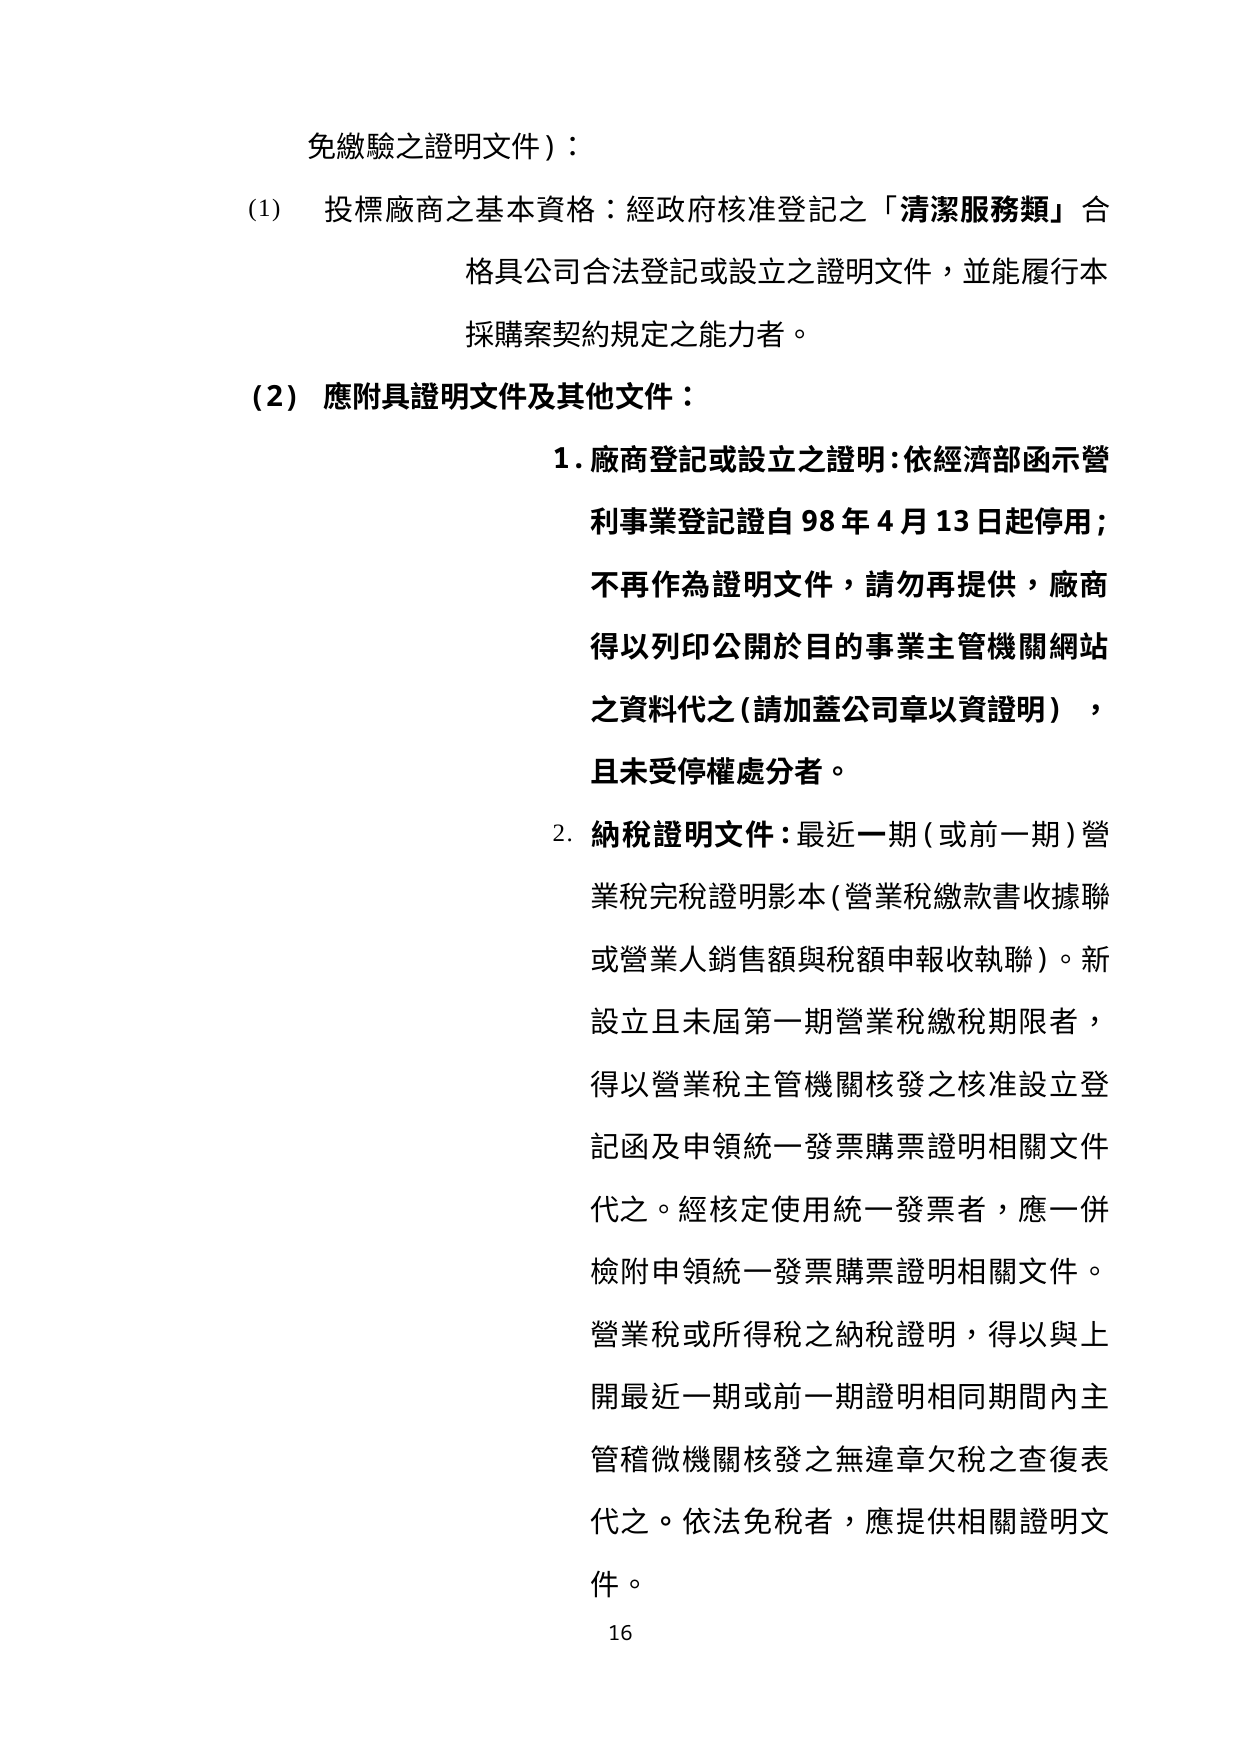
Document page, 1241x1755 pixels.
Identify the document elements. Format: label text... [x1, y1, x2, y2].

list 免繳驗之證明文件)： [130, 103, 1110, 166]
list 納稅證明文件:最近一期(或前一期)營業稅完稅證明影本(營業稅繳款書收據聯或營業人銷售額與稅額申報收執聯)。新設立且未屆第一期營業稅繳稅期限者，得以營業稅主管機關核發之核准設立登記函及申領統一發票購票證明相關文件代之。經核定使用統一發票者，應一併檢附申領統一發票購票證明相關文件。營業稅或所得稅之納稅證明，得以與上開最近一期或前一期證明相同期間內主管稽微機關核發之無違章欠稅之查復表代之。依法免稅者，應提供相關證明文件。 [552, 791, 1110, 1603]
list 應附具證明文件及其他文件： [248, 353, 1110, 416]
list 廠商登記或設立之證明:依經濟部函示營利事業登記證自98年4月13日起停用; 不再作為證明文件，請勿再提供，廠商得以列印公開於目的事業主管機關網站之資料代之(請加蓋公司章以資證明) ，且未受停權處分者。 [552, 416, 1110, 791]
list 投標廠商之基本資格：經政府核准登記之「清潔服務類」合格具公司合法登記或設立之證明文件，並能履行本採購案契約規定之能力者。 [248, 166, 1110, 353]
